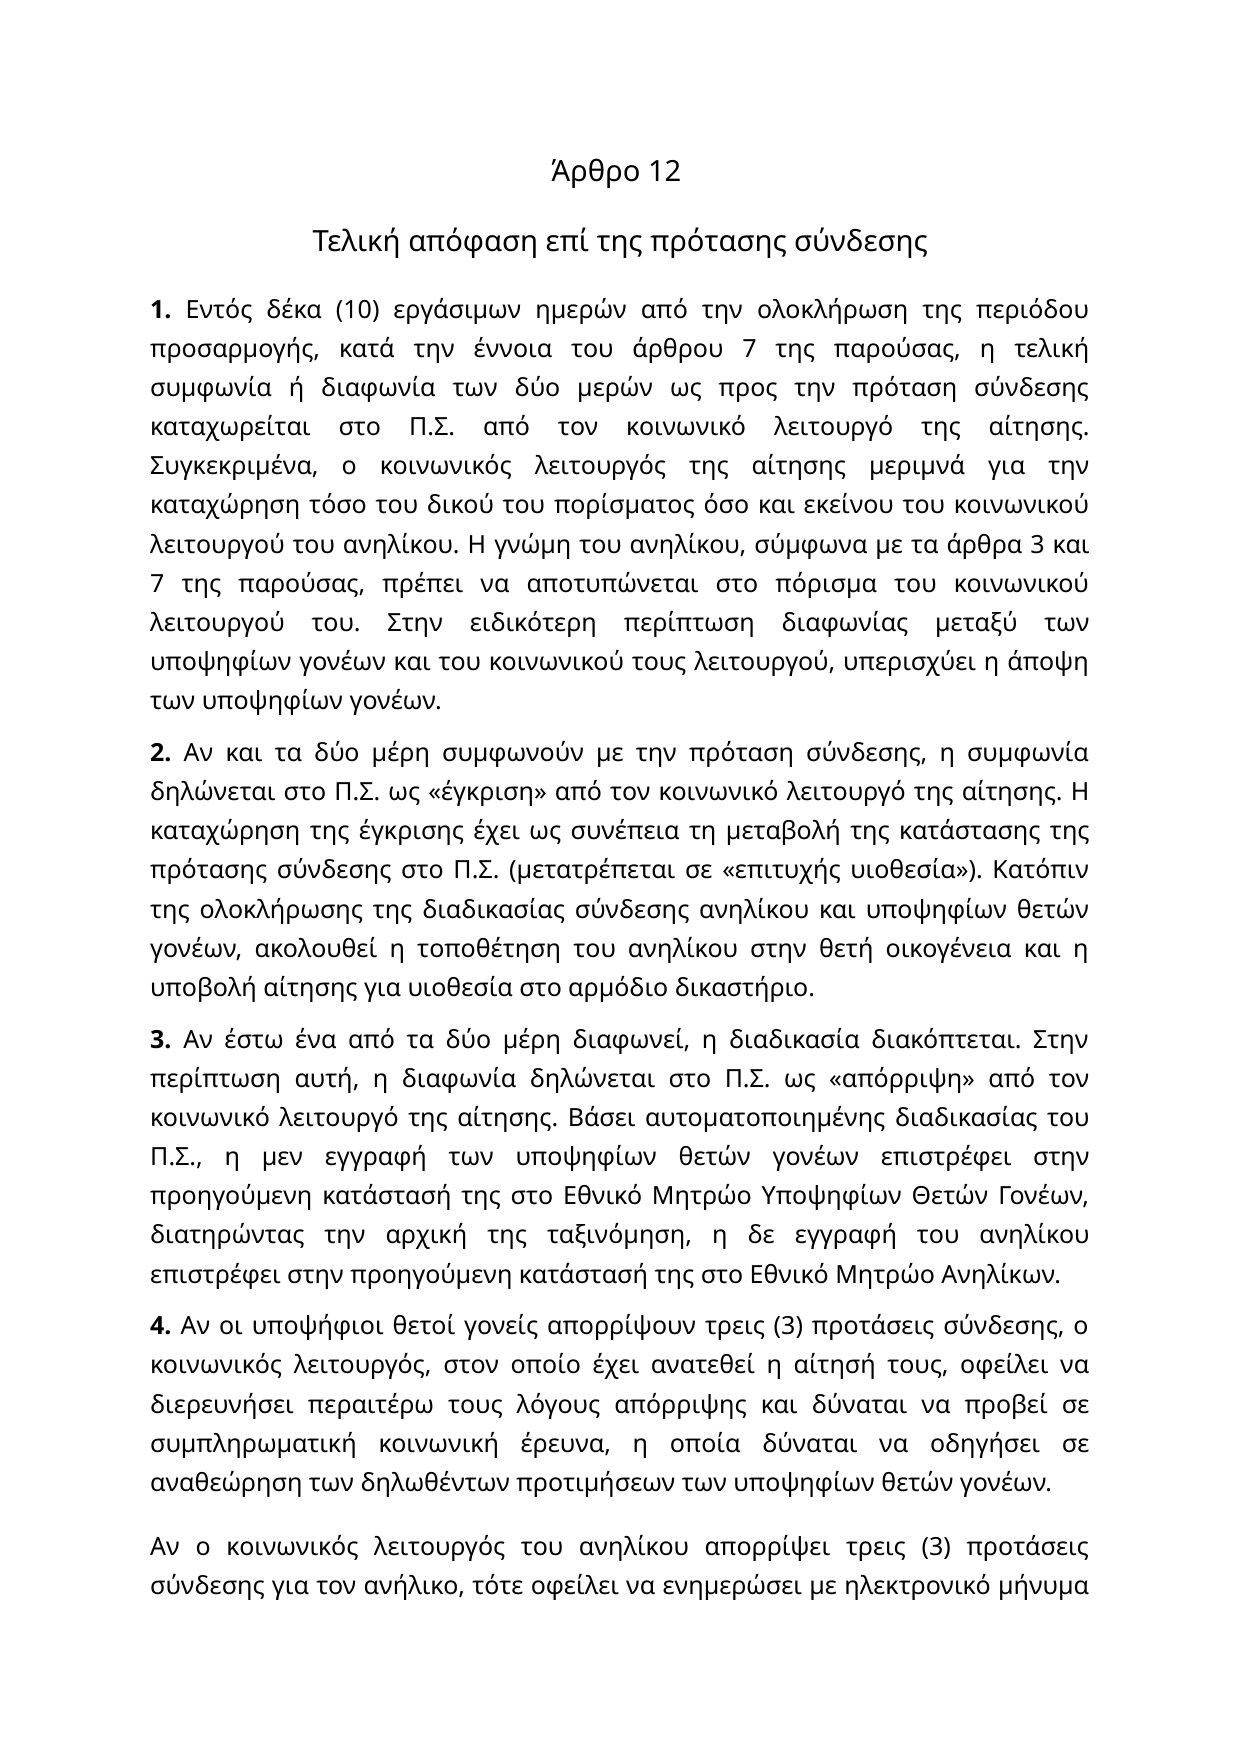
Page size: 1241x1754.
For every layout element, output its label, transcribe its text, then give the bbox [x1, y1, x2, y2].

subtitle Τελική απόφαση επί της πρότασης σύνδεσης [150, 221, 1090, 260]
subtitle Άρθρο 12 [150, 150, 1090, 190]
text 4. Αν οι υποψήφιοι θετοί γονείς απορρίψουν τρεις (3) προτάσεις σύνδεσης, ο κοινωνικός λειτουργός, στον οποίο έχει ανατεθεί η αίτησή τους, οφείλει να διερευνήσει περαιτέρω τους λόγους απόρριψης και δύναται να προβεί σε συμπληρωματική κοινωνική έρευνα, η οποία δύναται να οδηγήσει σε αναθεώρηση των δηλωθέντων προτιμήσεων των υποψηφίων θετών γονέων. [150, 1308, 1090, 1499]
text 3. Αν έστω ένα από τα δύο μέρη διαφωνεί, η διαδικασία διακόπτεται. Στην περίπτωση αυτή, η διαφωνία δηλώνεται στο Π.Σ. ως «απόρριψη» από τον κοινωνικό λειτουργό της αίτησης. Βάσει αυτοματοποιημένης διαδικασίας του Π.Σ., η μεν εγγραφή των υποψηφίων θετών γονέων επιστρέφει στην προηγούμενη κατάστασή της στο Εθνικό Μητρώο Υποψηφίων Θετών Γονέων, διατηρώντας την αρχική της ταξινόμηση, η δε εγγραφή του ανηλίκου επιστρέφει στην προηγούμενη κατάστασή της στο Εθνικό Μητρώο Ανηλίκων. [150, 1021, 1090, 1290]
text Αν ο κοινωνικός λειτουργός του ανηλίκου απορρίψει τρεις (3) προτάσεις σύνδεσης για τον ανήλικο, τότε οφείλει να ενημερώσει με ηλεκτρονικό μήνυμα [150, 1529, 1090, 1602]
text 1. Εντός δέκα (10) εργάσιμων ημερών από την ολοκλήρωση της περιόδου προσαρμογής, κατά την έννοια του άρθρου 7 της παρούσας, η τελική συμφωνία ή διαφωνία των δύο μερών ως προς την πρόταση σύνδεσης καταχωρείται στο Π.Σ. από τον κοινωνικό λειτουργό της αίτησης. Συγκεκριμένα, ο κοινωνικός λειτουργός της αίτησης μεριμνά για την καταχώρηση τόσο του δικού του πορίσματος όσο και εκείνου του κοινωνικού λειτουργού του ανηλίκου. Η γνώμη του ανηλίκου, σύμφωνα με τα άρθρα 3 και 7 της παρούσας, πρέπει να αποτυπώνεται στο πόρισμα του κοινωνικού λειτουργού του. Στην ειδικότερη περίπτωση διαφωνίας μεταξύ των υποψηφίων γονέων και του κοινωνικού τους λειτουργού, υπερισχύει η άποψη των υποψηφίων γονέων. [150, 291, 1090, 717]
text 2. Αν και τα δύο μέρη συμφωνούν με την πρόταση σύνδεσης, η συμφωνία δηλώνεται στο Π.Σ. ως «έγκριση» από τον κοινωνικό λειτουργό της αίτησης. Η καταχώρηση της έγκρισης έχει ως συνέπεια τη μεταβολή της κατάστασης της πρότασης σύνδεσης στο Π.Σ. (μετατρέπεται σε «επιτυχής υιοθεσία»). Κατόπιν της ολοκλήρωσης της διαδικασίας σύνδεσης ανηλίκου και υποψηφίων θετών γονέων, ακολουθεί η τοποθέτηση του ανηλίκου στην θετή οικογένεια και η υποβολή αίτησης για υιοθεσία στο αρμόδιο δικαστήριο. [150, 734, 1090, 1004]
